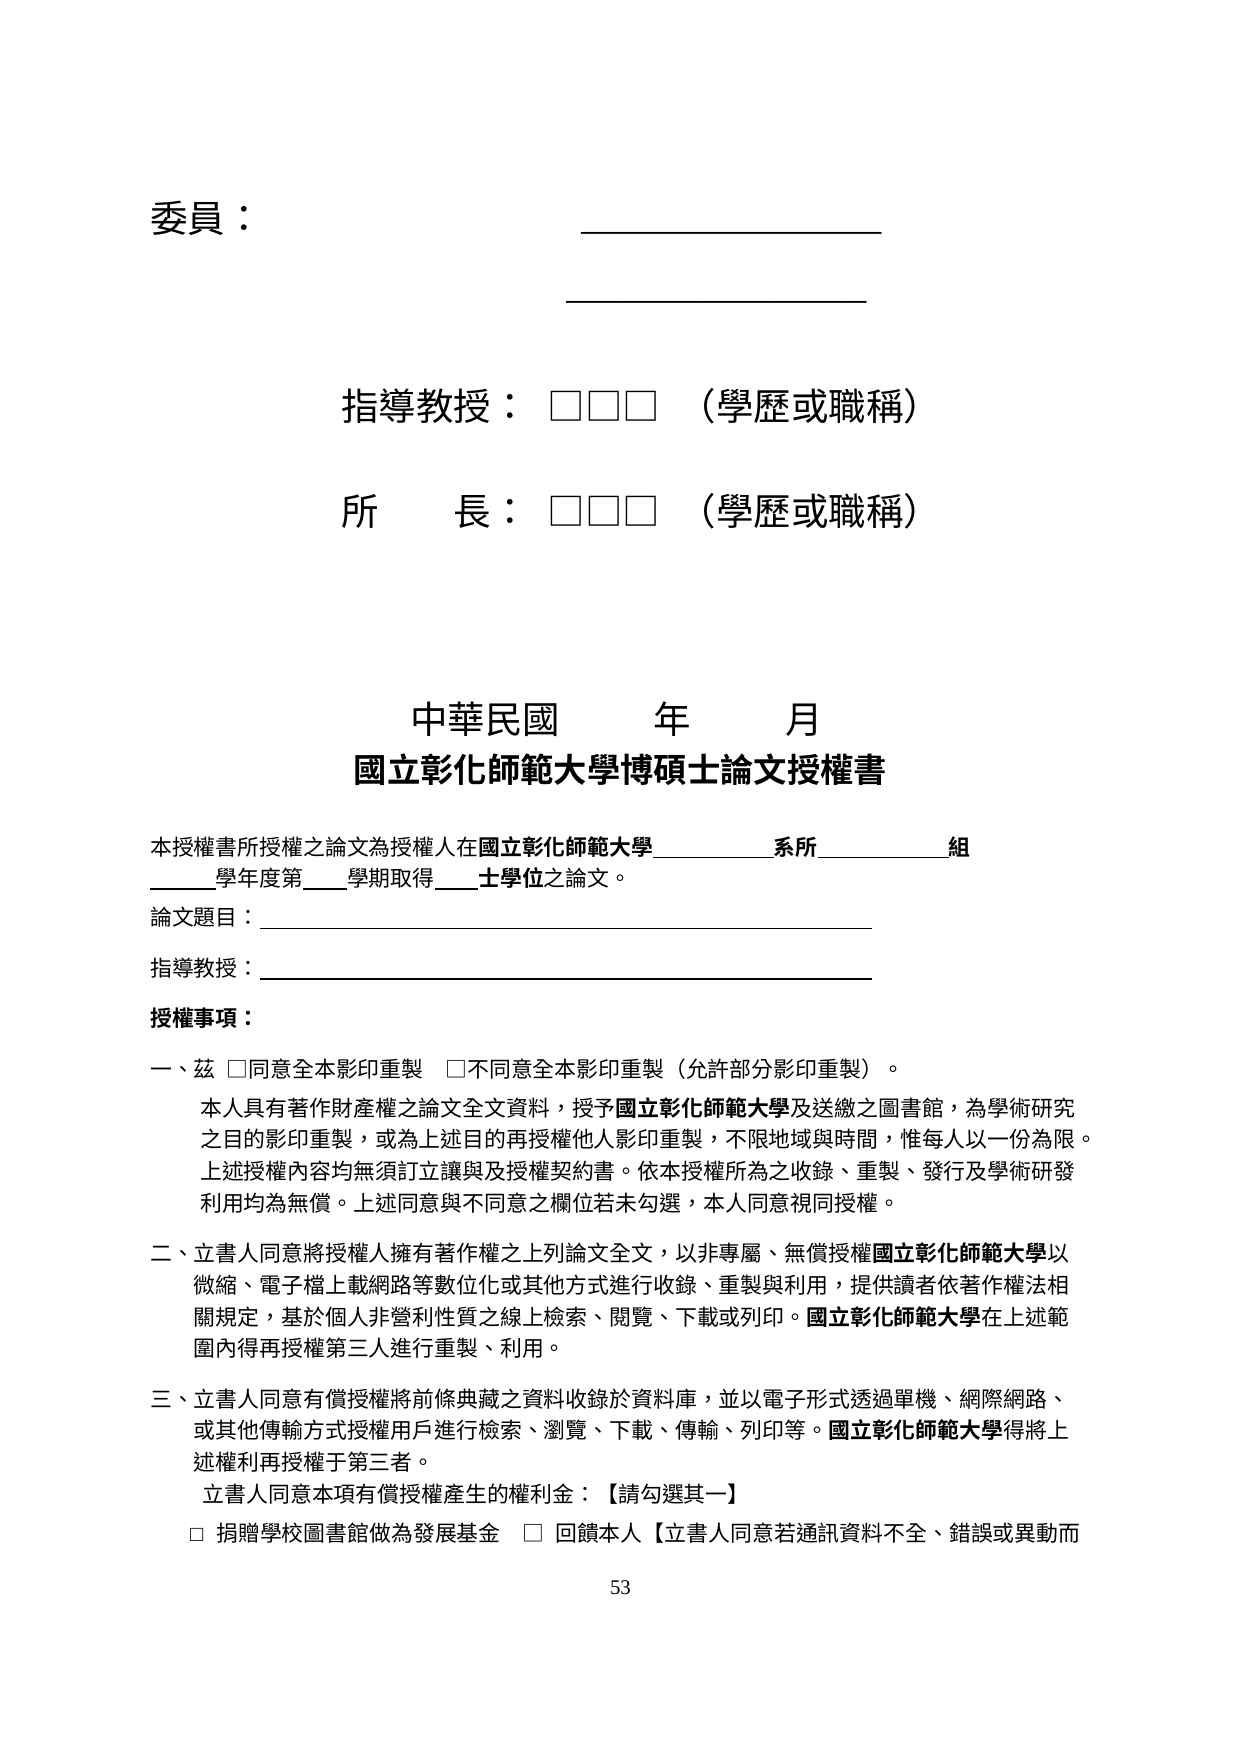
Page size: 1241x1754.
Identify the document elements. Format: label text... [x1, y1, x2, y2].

text 國立彰化師範大學博碩士論文授權書 [150, 744, 1090, 792]
text 三、立書人同意有償授權將前條典藏之資料收錄於資料庫，並以電子形式透過單機、網際網路、或其他傳輸方式授權用戶進行檢索、瀏覽、下載、傳輸、列印等。國立彰化師範大學得將上述權利再授權于第三者。 [150, 1382, 1090, 1477]
text □ 捐贈學校圖書館做為發展基金 □ 回饋本人【立書人同意若通訊資料不全、錯誤或異動而 [190, 1516, 1090, 1548]
text 一、茲 □同意全本影印重製 □不同意全本影印重製（允許部分影印重製）。 [150, 1052, 1090, 1083]
text ________________ [150, 256, 1090, 307]
text 中華民國 年 月 [150, 689, 1090, 744]
text 論文題目： [150, 900, 1090, 932]
text 立書人同意本項有償授權產生的權利金：【請勾選其一】 [150, 1477, 1090, 1508]
text 二、立書人同意將授權人擁有著作權之上列論文全文，以非專屬、無償授權國立彰化師範大學以微縮、電子檔上載網路等數位化或其他方式進行收錄、重製與利用，提供讀者依著作權法相關規定，基於個人非營利性質之線上檢索、閱覽、下載或列印。國立彰化師範大學在上述範圍內得再授權第三人進行重製、利用。 [150, 1236, 1090, 1363]
text 指導教授： [150, 951, 1090, 982]
text 授權事項： [150, 1001, 1090, 1033]
text 委員： ________________ [150, 175, 1090, 237]
text 本授權書所授權之論文為授權人在國立彰化師範大學 系所 組 [150, 829, 1090, 861]
text 學年度第 學期取得 士學位之論文。 [150, 861, 1090, 893]
text 所 長： □□□ （學歷或職稱） [150, 482, 1090, 536]
text 指導教授： □□□ （學歷或職稱） [150, 377, 1090, 431]
text 本人具有著作財產權之論文全文資料，授予國立彰化師範大學及送繳之圖書館，為學術研究之目的影印重製，或為上述目的再授權他人影印重製，不限地域與時間，惟每人以一份為限。上述授權內容均無須訂立讓與及授權契約書。依本授權所為之收錄、重製、發行及學術研發利用均為無償。上述同意與不同意之欄位若未勾選，本人同意視同授權。 [200, 1091, 1090, 1217]
